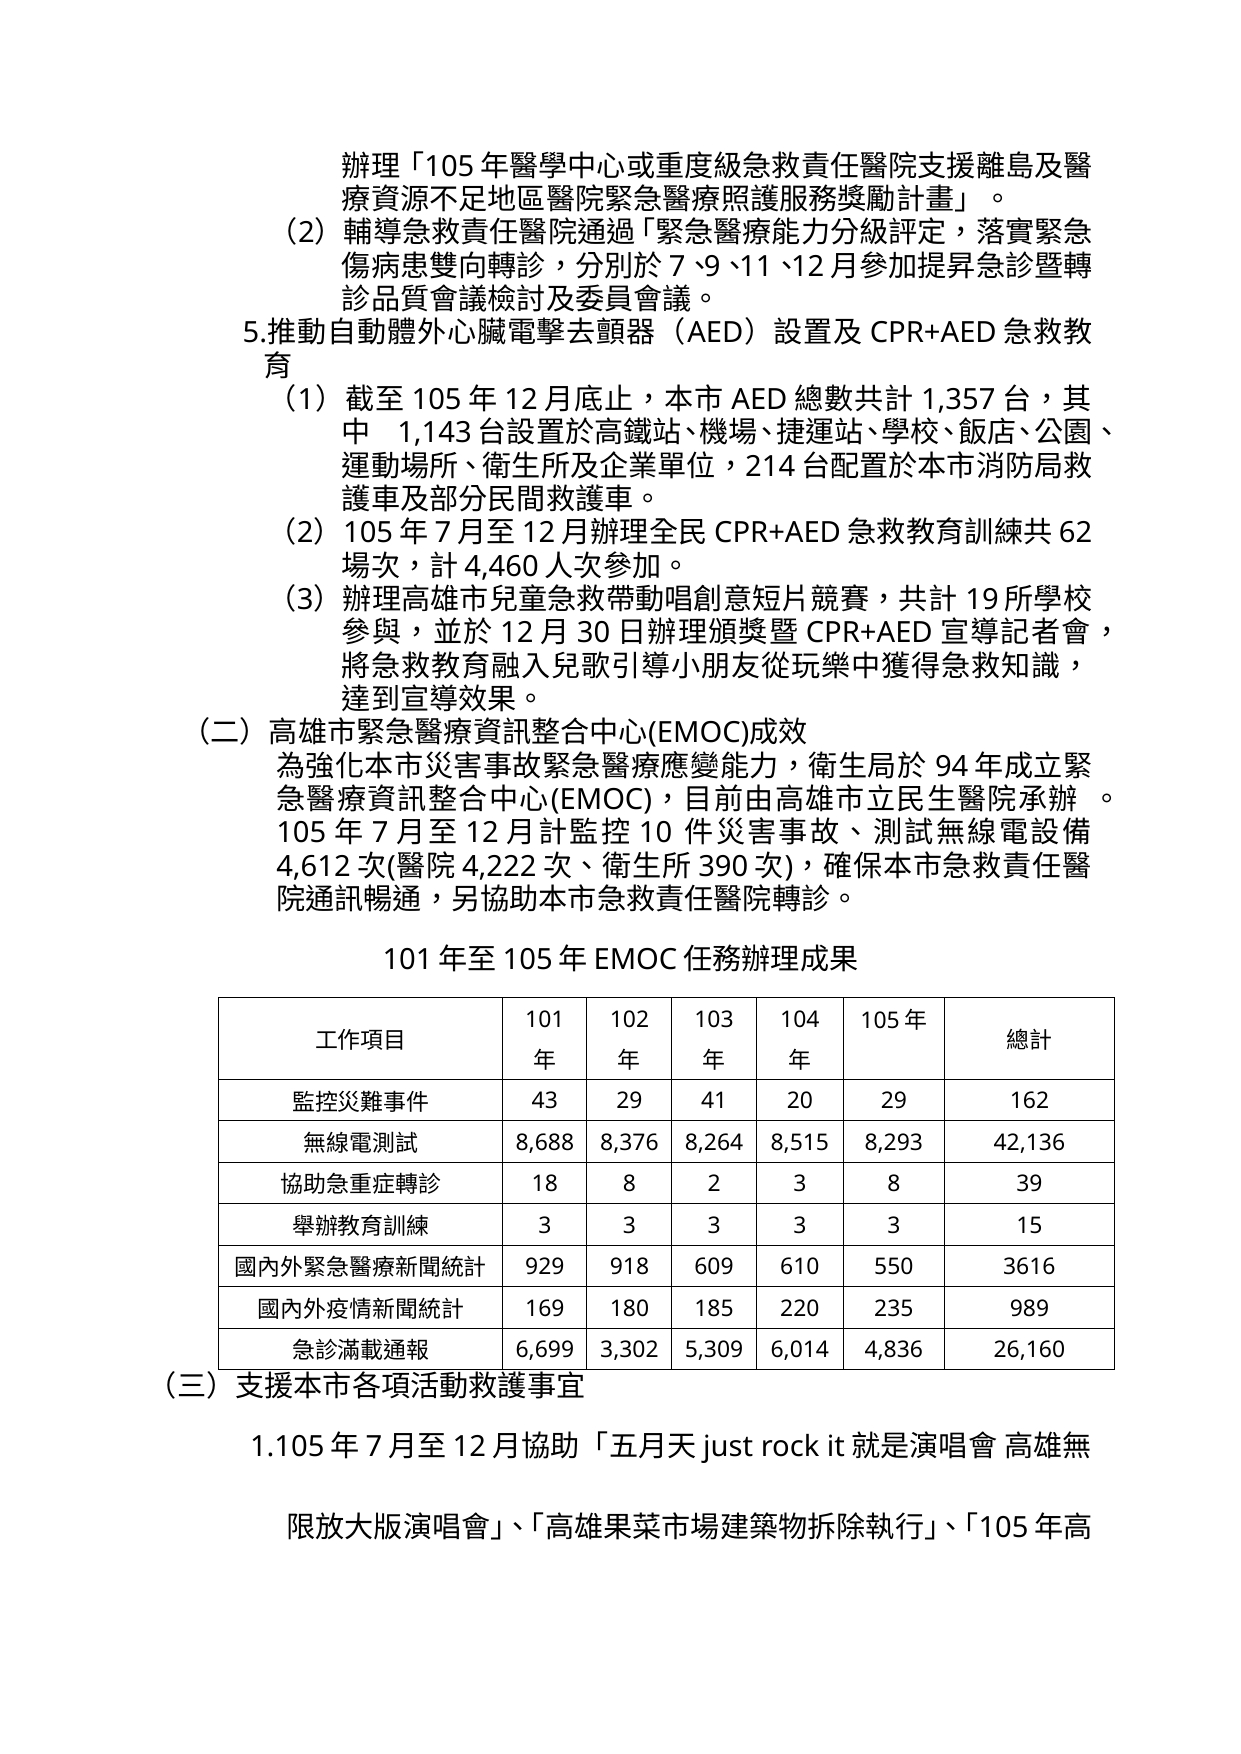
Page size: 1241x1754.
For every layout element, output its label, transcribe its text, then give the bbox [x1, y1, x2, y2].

table_cell 3 [503, 1204, 586, 1245]
table_cell 989 [945, 1287, 1114, 1328]
table_cell 3 [672, 1204, 756, 1245]
table_cell 8,376 [587, 1121, 671, 1162]
table_cell 609 [672, 1246, 756, 1286]
table_header 工作項目 [219, 998, 502, 1079]
table_cell 180 [587, 1287, 671, 1328]
text 101年至105年EMOC任務辦理成果 [148, 916, 1092, 997]
table_cell 185 [672, 1287, 756, 1328]
table_cell 8 [844, 1163, 944, 1203]
table_cell 29 [587, 1080, 671, 1120]
text （3）辦理高雄市兒童急救帶動唱創意短片競賽，共計19所學校參與，並於12月30日辦理頒獎暨CPR+AED宣導記者會，將急救教育融入兒歌引導小朋友從玩樂中獲得急救知識，達到宣導效果。 [267, 583, 1092, 716]
text （三）支援本市各項活動救護事宜 [148, 1370, 1092, 1403]
text 5.推動自動體外心臟電擊去顫器（AED）設置及CPR+AED急救教育 [242, 316, 1092, 383]
table_cell 3616 [945, 1246, 1114, 1286]
table_header 總計 [945, 998, 1114, 1079]
table_cell 8,293 [844, 1121, 944, 1162]
table_cell 41 [672, 1080, 756, 1120]
table_cell 929 [503, 1246, 586, 1286]
table_cell 3 [844, 1204, 944, 1245]
table_cell 3 [757, 1204, 843, 1245]
table_cell 4,836 [844, 1329, 944, 1369]
table_cell 舉辦教育訓練 [219, 1204, 502, 1245]
table_cell 220 [757, 1287, 843, 1328]
table_cell 29 [844, 1080, 944, 1120]
table_cell 6,699 [503, 1329, 586, 1369]
table_cell 6,014 [757, 1329, 843, 1369]
table_cell 8,515 [757, 1121, 843, 1162]
table_cell 5,309 [672, 1329, 756, 1369]
table_cell 918 [587, 1246, 671, 1286]
table_cell 42,136 [945, 1121, 1114, 1162]
table_cell 610 [757, 1246, 843, 1286]
table_header 104年 [757, 998, 843, 1079]
table_cell 235 [844, 1287, 944, 1328]
text （2）輔導急救責任醫院通過「緊急醫療能力分級評定，落實緊急傷病患雙向轉診，分別於7、9、11、12月參加提昇急診暨轉診品質會議檢討及委員會議。 [269, 216, 1092, 316]
text 辦理「105年醫學中心或重度級急救責任醫院支援離島及醫療資源不足地區醫院緊急醫療照護服務獎勵計畫」。 [269, 149, 1092, 216]
table_cell 550 [844, 1246, 944, 1286]
table_cell 國內外疫情新聞統計 [219, 1287, 502, 1328]
table_cell 26,160 [945, 1329, 1114, 1369]
table_header 105年 [844, 998, 944, 1079]
table_cell 3,302 [587, 1329, 671, 1369]
text （二）高雄市緊急醫療資訊整合中心(EMOC)成效 [181, 716, 1092, 749]
text 1.105年7月至12月協助「五月天just rock it就是演唱會 高雄無限放大版演唱會」、「高雄果菜市場建築物拆除執行」、「105年高雄市身心障礙國民運動會」、「2016全台吉祥物大遊行」、「酷Ma盟友集氣路跑」、「105年高雄市體促杯自由車公路錦標賽」等大型活動設置醫療站，辦理救護事宜。 [250, 1403, 1092, 1565]
text （1）截至105年12月底止，本市AED總數共計1,357台，其中 1,143台設置於高鐵站、機場、捷運站、學校、飯店、公園、運動場所、衛生所及企業單位，214台配置於本市消防局救護車及部分民間救護車。 [267, 383, 1092, 516]
table_cell 39 [945, 1163, 1114, 1203]
table_cell 監控災難事件 [219, 1080, 502, 1120]
table_cell 急診滿載通報 [219, 1329, 502, 1369]
table_cell 8 [587, 1163, 671, 1203]
table_cell 169 [503, 1287, 586, 1328]
table_cell 協助急重症轉診 [219, 1163, 502, 1203]
text 為強化本市災害事故緊急醫療應變能力，衛生局於94年成立緊急醫療資訊整合中心(EMOC)，目前由高雄市立民生醫院承辦。105年7月至12月計監控10 件災害事故、測試無線電設備4,612次(醫院4,222次、衛生所390次)，確保本市急救責任醫院通訊暢通，另協助本市急救責任醫院轉診。 [276, 749, 1092, 916]
table_header 102年 [587, 998, 671, 1079]
text （2）105年7月至12月辦理全民CPR+AED急救教育訓練共62場次，計4,460人次參加。 [267, 516, 1092, 583]
table_cell 43 [503, 1080, 586, 1120]
table_cell 15 [945, 1204, 1114, 1245]
table_cell 8,264 [672, 1121, 756, 1162]
table_cell 無線電測試 [219, 1121, 502, 1162]
table_cell 3 [757, 1163, 843, 1203]
table_cell 3 [587, 1204, 671, 1245]
table_cell 國內外緊急醫療新聞統計 [219, 1246, 502, 1286]
table_cell 162 [945, 1080, 1114, 1120]
table_header 101年 [503, 998, 586, 1079]
table_cell 18 [503, 1163, 586, 1203]
table_cell 8,688 [503, 1121, 586, 1162]
table_header 103年 [672, 998, 756, 1079]
table_cell 20 [757, 1080, 843, 1120]
table_cell 2 [672, 1163, 756, 1203]
